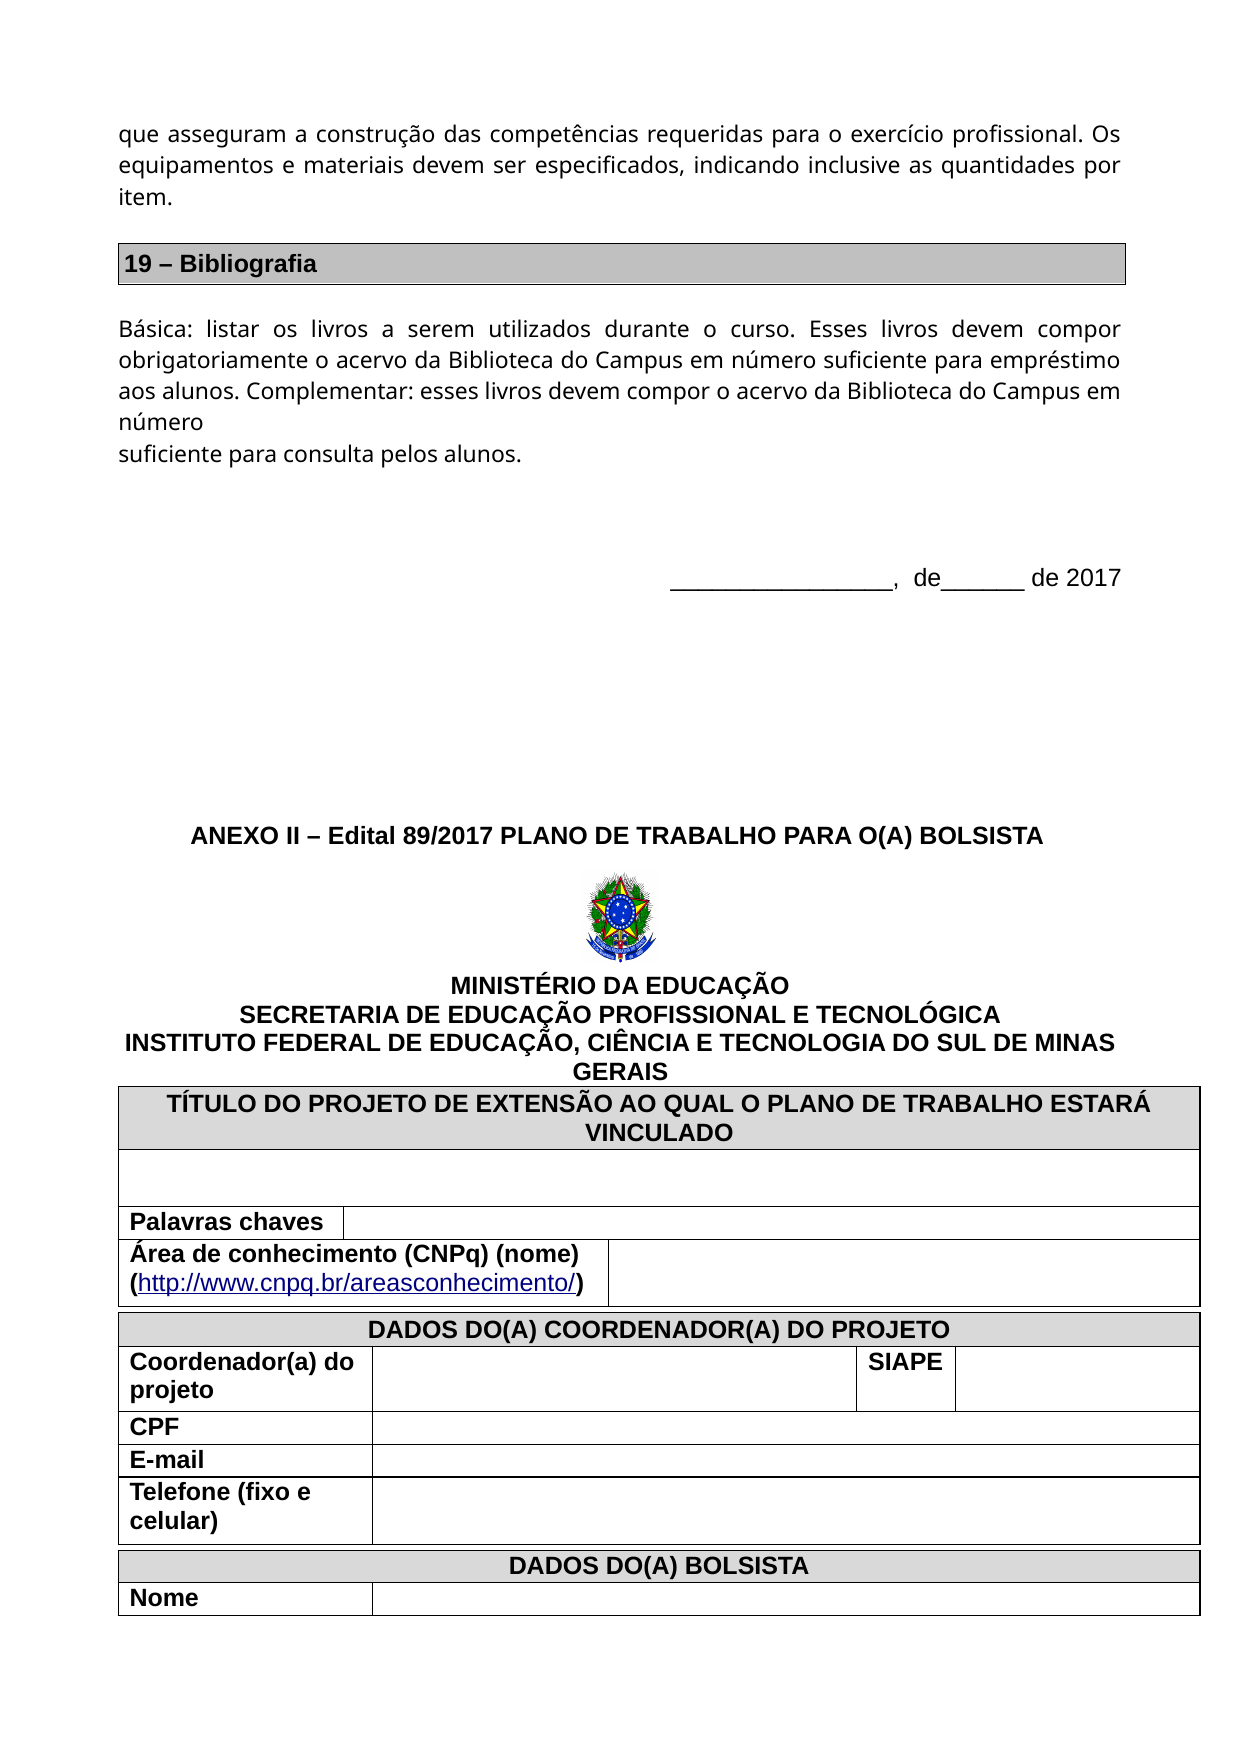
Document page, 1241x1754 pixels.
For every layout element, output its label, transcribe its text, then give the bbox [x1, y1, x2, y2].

table_cell SIAPE [857, 1347, 955, 1411]
table_cell DADOS DO(A) COORDENADOR(A) DO PROJETO [119, 1313, 1199, 1346]
table_cell [344, 1207, 1199, 1238]
table_cell CPF [119, 1412, 372, 1444]
table_cell Coordenador(a) do projeto [119, 1347, 372, 1411]
table_cell Palavras chaves [119, 1207, 343, 1238]
table_cell [373, 1445, 1199, 1476]
text ANEXO II – Edital 89/2017 PLANO DE TRABALHO PARA O(A) BOLSISTA [118, 821, 1122, 850]
text suficiente para consulta pelos alunos. [118, 437, 1122, 469]
subtitle INSTITUTO FEDERAL DE EDUCAÇÃO, CIÊNCIA E TECNOLOGIA DO SUL DE MINAS GERAIS [118, 1028, 1122, 1086]
picture [582, 870, 658, 964]
table_cell E-mail [119, 1445, 372, 1476]
text Básica: listar os livros a serem utilizados durante o curso. Esses livros devem compor obrigatoriamente o acervo da Biblioteca do Campus em número suficiente para empréstimo aos alunos. Complementar: esses livros devem compor o acervo da Biblioteca do Campus em número [118, 312, 1122, 437]
table_cell [373, 1412, 1199, 1444]
table_cell [118, 1545, 373, 1549]
table_cell [118, 1307, 1121, 1312]
table_cell [1161, 1307, 1170, 1312]
table_cell Nome [119, 1583, 372, 1614]
table_header TÍTULO DO PROJETO DE EXTENSÃO AO QUAL O PLANO DE TRABALHO ESTARÁ VINCULADO [119, 1087, 1199, 1149]
table_cell [373, 1545, 1121, 1549]
table_cell [119, 1150, 1199, 1206]
table_cell [609, 1240, 1199, 1306]
text que asseguram a construção das competências requeridas para o exercício profissional. Os equipamentos e materiais devem ser especificados, indicando inclusive as quantidades por item. [118, 118, 1122, 212]
text ________________, de______ de 2017 [118, 562, 1122, 591]
text SECRETARIA DE EDUCAÇÃO PROFISSIONAL E TECNOLÓGICA [118, 999, 1122, 1028]
table_cell [373, 1583, 1199, 1614]
text MINISTÉRIO DA EDUCAÇÃO [118, 971, 1122, 999]
table_cell DADOS DO(A) BOLSISTA [119, 1551, 1199, 1582]
table_header 19 – Bibliografia [119, 244, 1125, 283]
table_cell [373, 1478, 1199, 1544]
table_cell Telefone (fixo e celular) [119, 1478, 372, 1544]
table_cell Área de conhecimento (CNPq) (nome) (http://www.cnpq.br/areasconhecimento/) [119, 1240, 608, 1306]
table_cell [373, 1347, 856, 1411]
table_cell [956, 1347, 1199, 1411]
